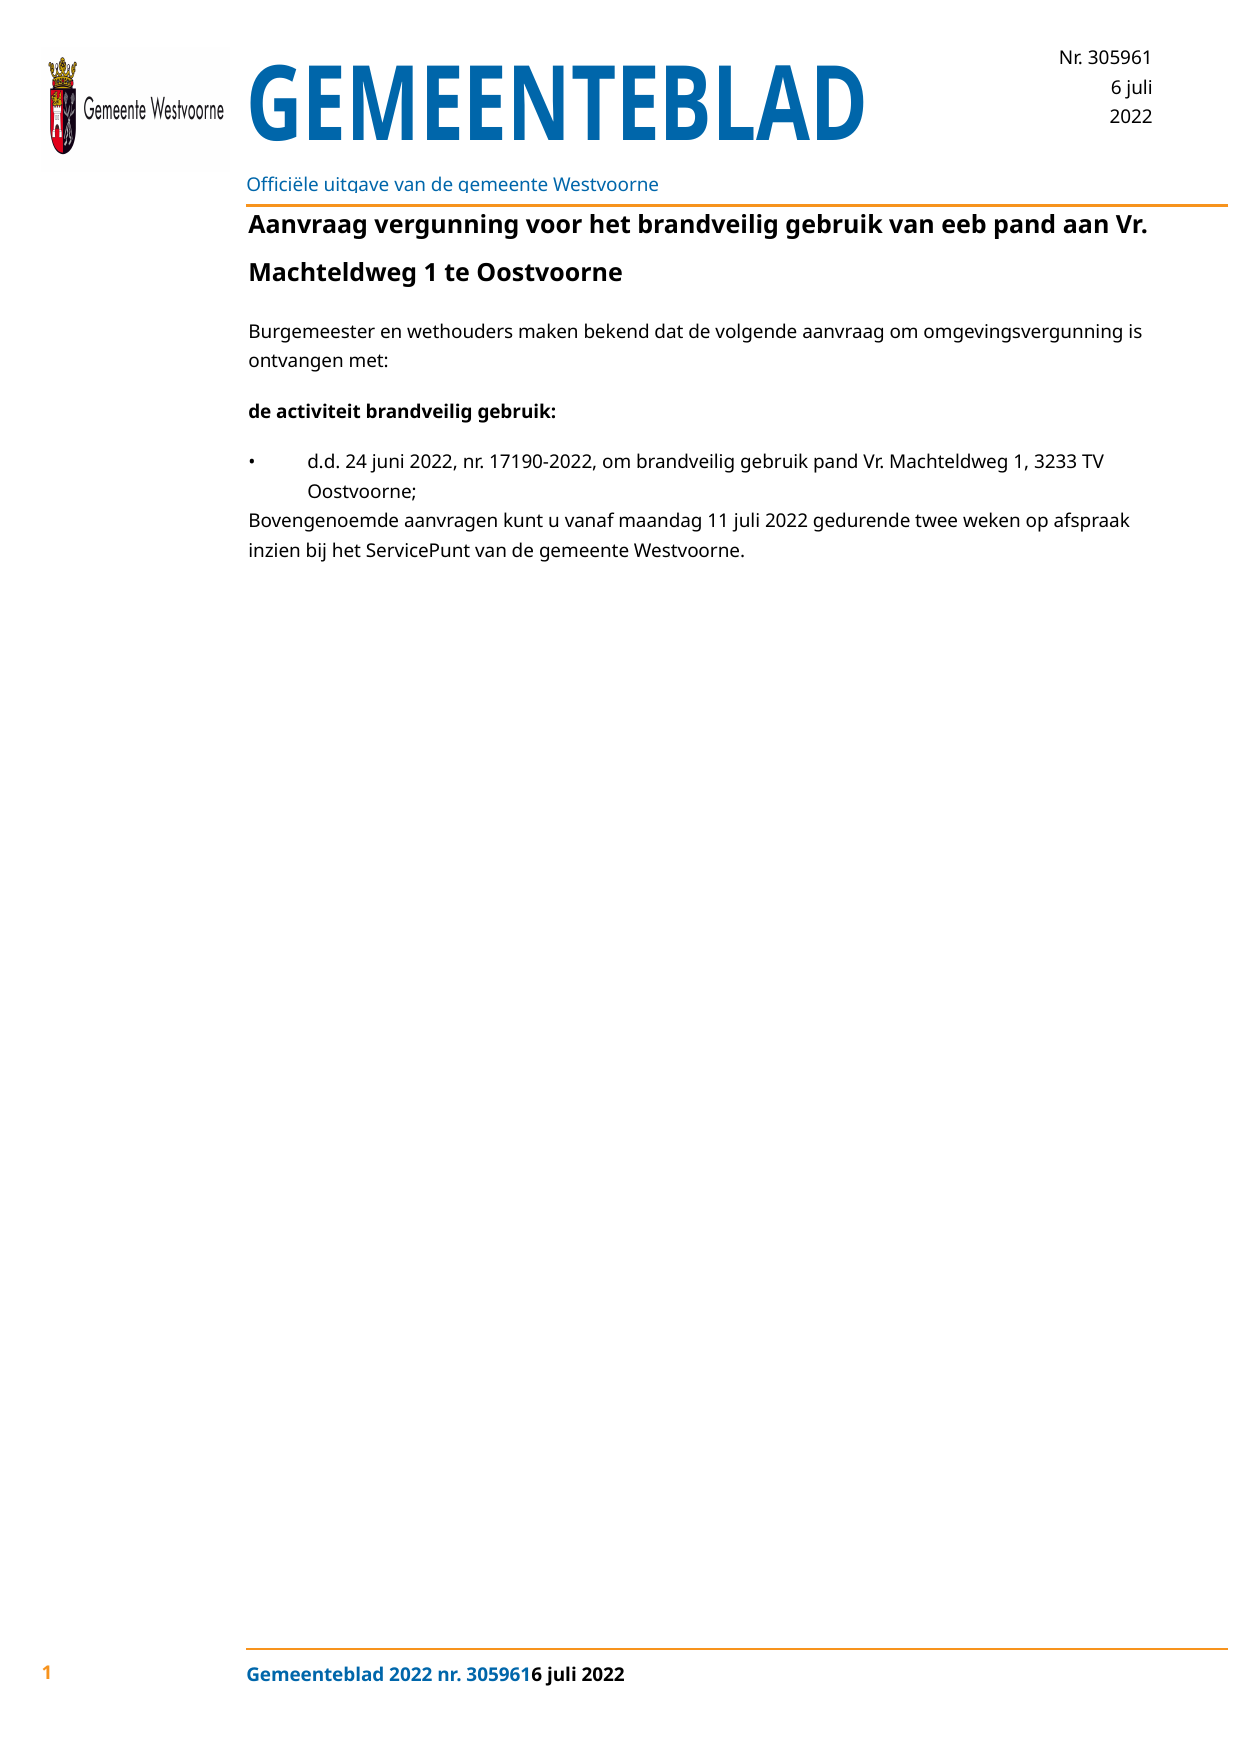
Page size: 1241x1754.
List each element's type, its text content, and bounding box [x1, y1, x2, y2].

text de activiteit brandveilig gebruik: [248, 398, 1152, 424]
picture [41, 47, 231, 172]
text Burgemeester en wethouders maken bekend dat de volgende aanvraag om omgevingsvergunning is ontvangen met: [248, 318, 1152, 373]
list d.d. 24 juni 2022, nr. 17190-2022, om brandveilig gebruik pand Vr. Machteldweg 1, 3233 TV Oostvoorne; [248, 448, 1152, 504]
text Aanvraag vergunning voor het brandveilig gebruik van eeb pand aan Vr. Machteldweg 1 te Oostvoorne [248, 207, 1152, 288]
text Bovengenoemde aanvragen kunt u vanaf maandag 11 juli 2022 gedurende twee weken op afspraak inzien bij het ServicePunt van de gemeente Westvoorne. [248, 507, 1152, 563]
